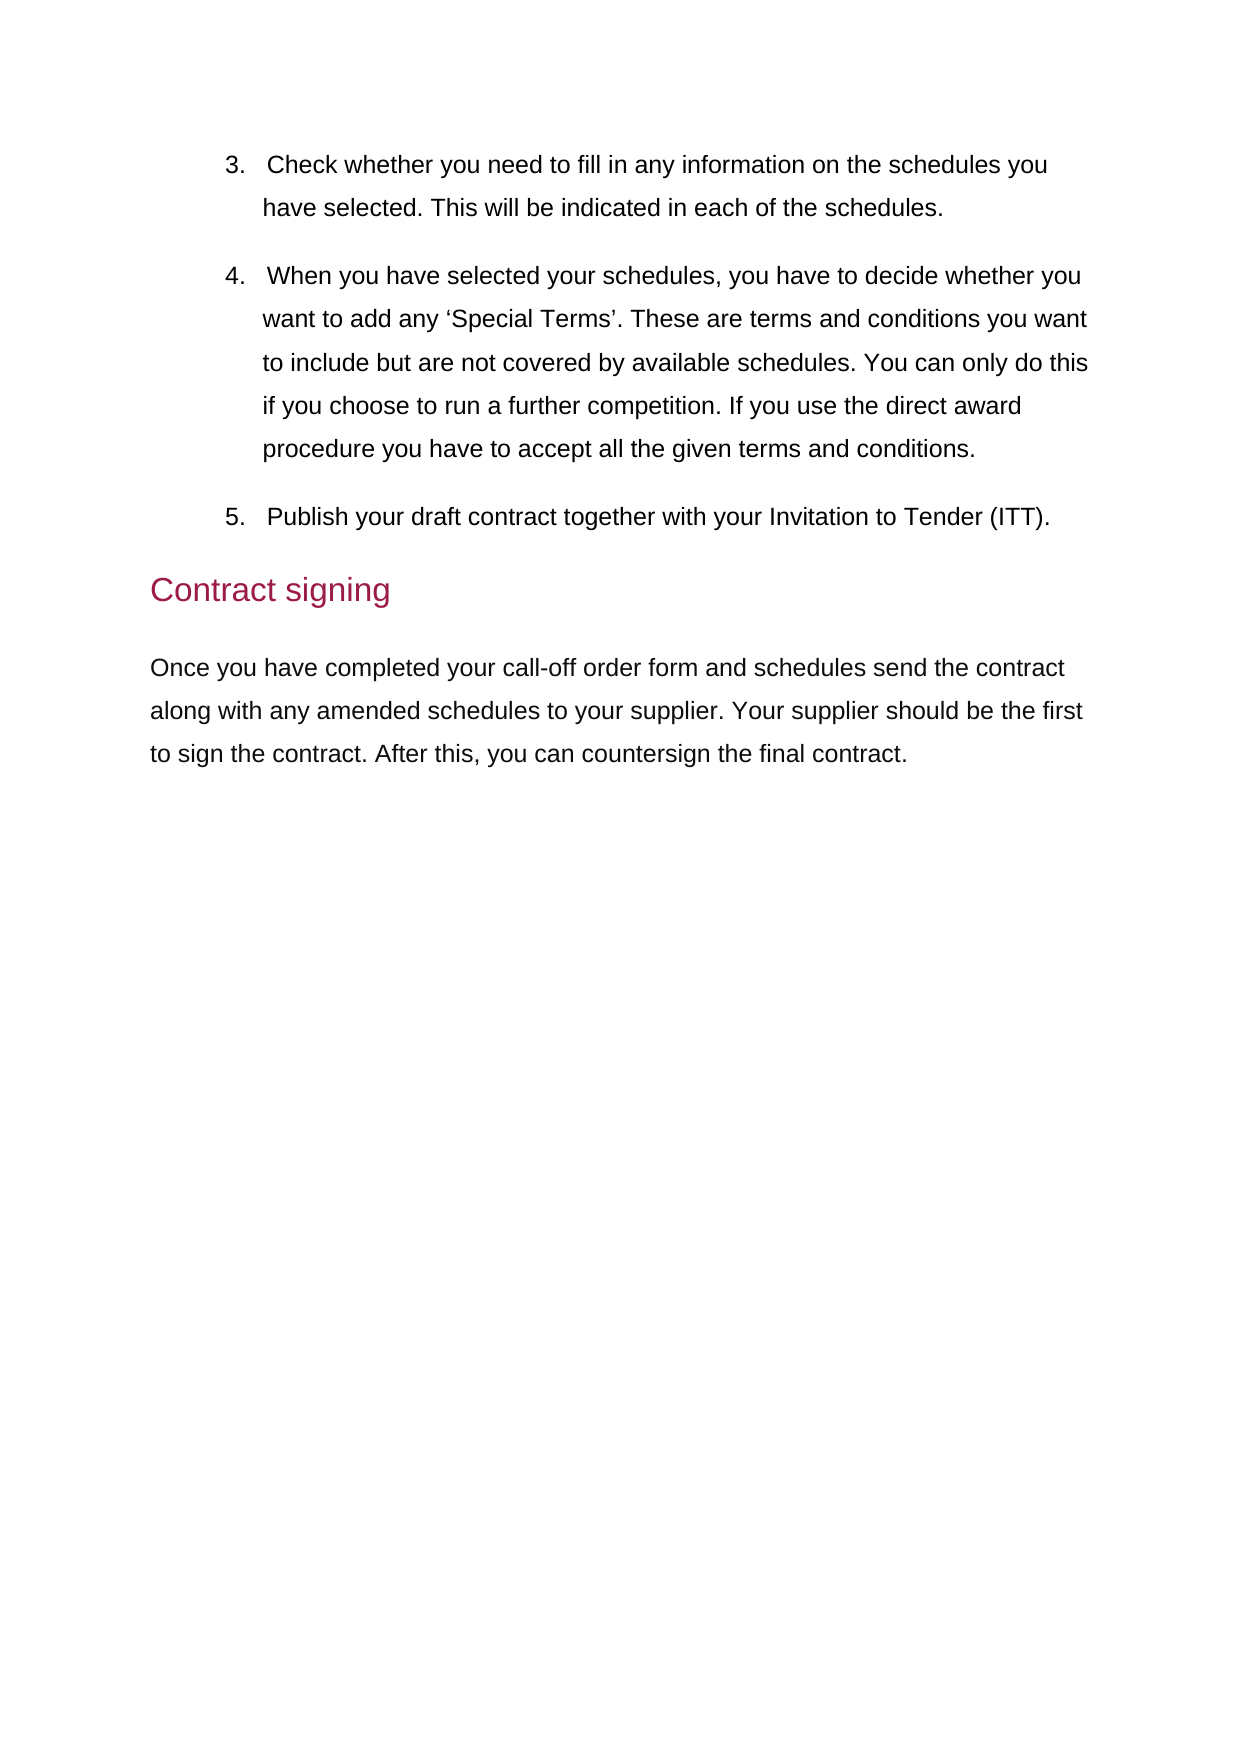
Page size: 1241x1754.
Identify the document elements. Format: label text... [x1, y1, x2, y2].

subtitle Contract signing [150, 570, 1090, 608]
text 4. When you have selected your schedules, you have to decide whether you want to add any ‘Special Terms’. These are terms and conditions you want to include but are not covered by available schedules. You can only do this if you choose to run a further competition. If you use the direct award procedure you have to accept all the given terms and conditions. [225, 261, 1090, 462]
text 5. Publish your draft contract together with your Invitation to Tender (ITT). [150, 502, 1090, 531]
text 3. Check whether you need to fill in any information on the schedules you have selected. This will be indicated in each of the schedules. [225, 150, 1090, 222]
text Once you have completed your call-off order form and schedules send the contract along with any amended schedules to your supplier. Your supplier should be the first to sign the contract. After this, you can countersign the final contract. [150, 653, 1090, 768]
